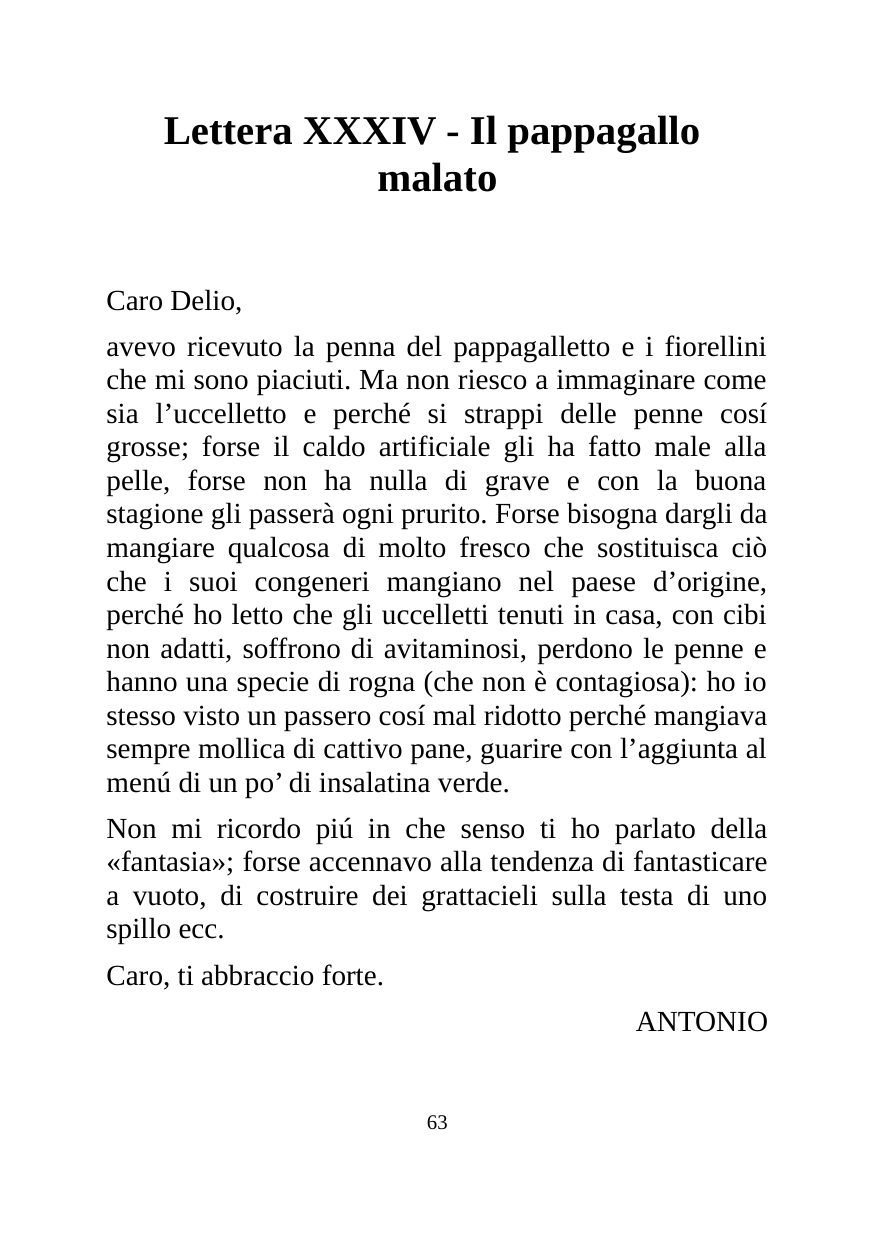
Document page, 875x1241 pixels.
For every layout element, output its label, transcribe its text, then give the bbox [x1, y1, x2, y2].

text Caro Delio, [106, 283, 768, 316]
text avevo ricevuto la penna del pappagalletto e i fiorellini che mi sono piaciuti. Ma non riesco a immaginare come sia l’uccelletto e perché si strappi delle penne cosí grosse; forse il caldo artificiale gli ha fatto male alla pelle, forse non ha nulla di grave e con la buona stagione gli passerà ogni prurito. Forse bisogna dargli da mangiare qualcosa di molto fresco che sostituisca ciò che i suoi congeneri mangiano nel paese d’origine, perché ho letto che gli uccelletti tenuti in casa, con cibi non adatti, soffrono di avitaminosi, perdono le penne e hanno una specie di rogna (che non è contagiosa): ho io stesso visto un passero cosí mal ridotto perché mangiava sempre mollica di cattivo pane, guarire con l’aggiunta al menú di un po’ di insalatina verde. [106, 329, 768, 798]
text ANTONIO [106, 1004, 768, 1037]
text Caro, ti abbraccio forte. [106, 958, 768, 991]
subtitle Lettera XXXIV - Il pappagallo malato [106, 106, 768, 200]
text Non mi ricordo piú in che senso ti ho parlato della «fantasia»; forse accennavo alla tendenza di fantasticare a vuoto, di costruire dei grattacieli sulla testa di uno spillo ecc. [106, 811, 768, 945]
